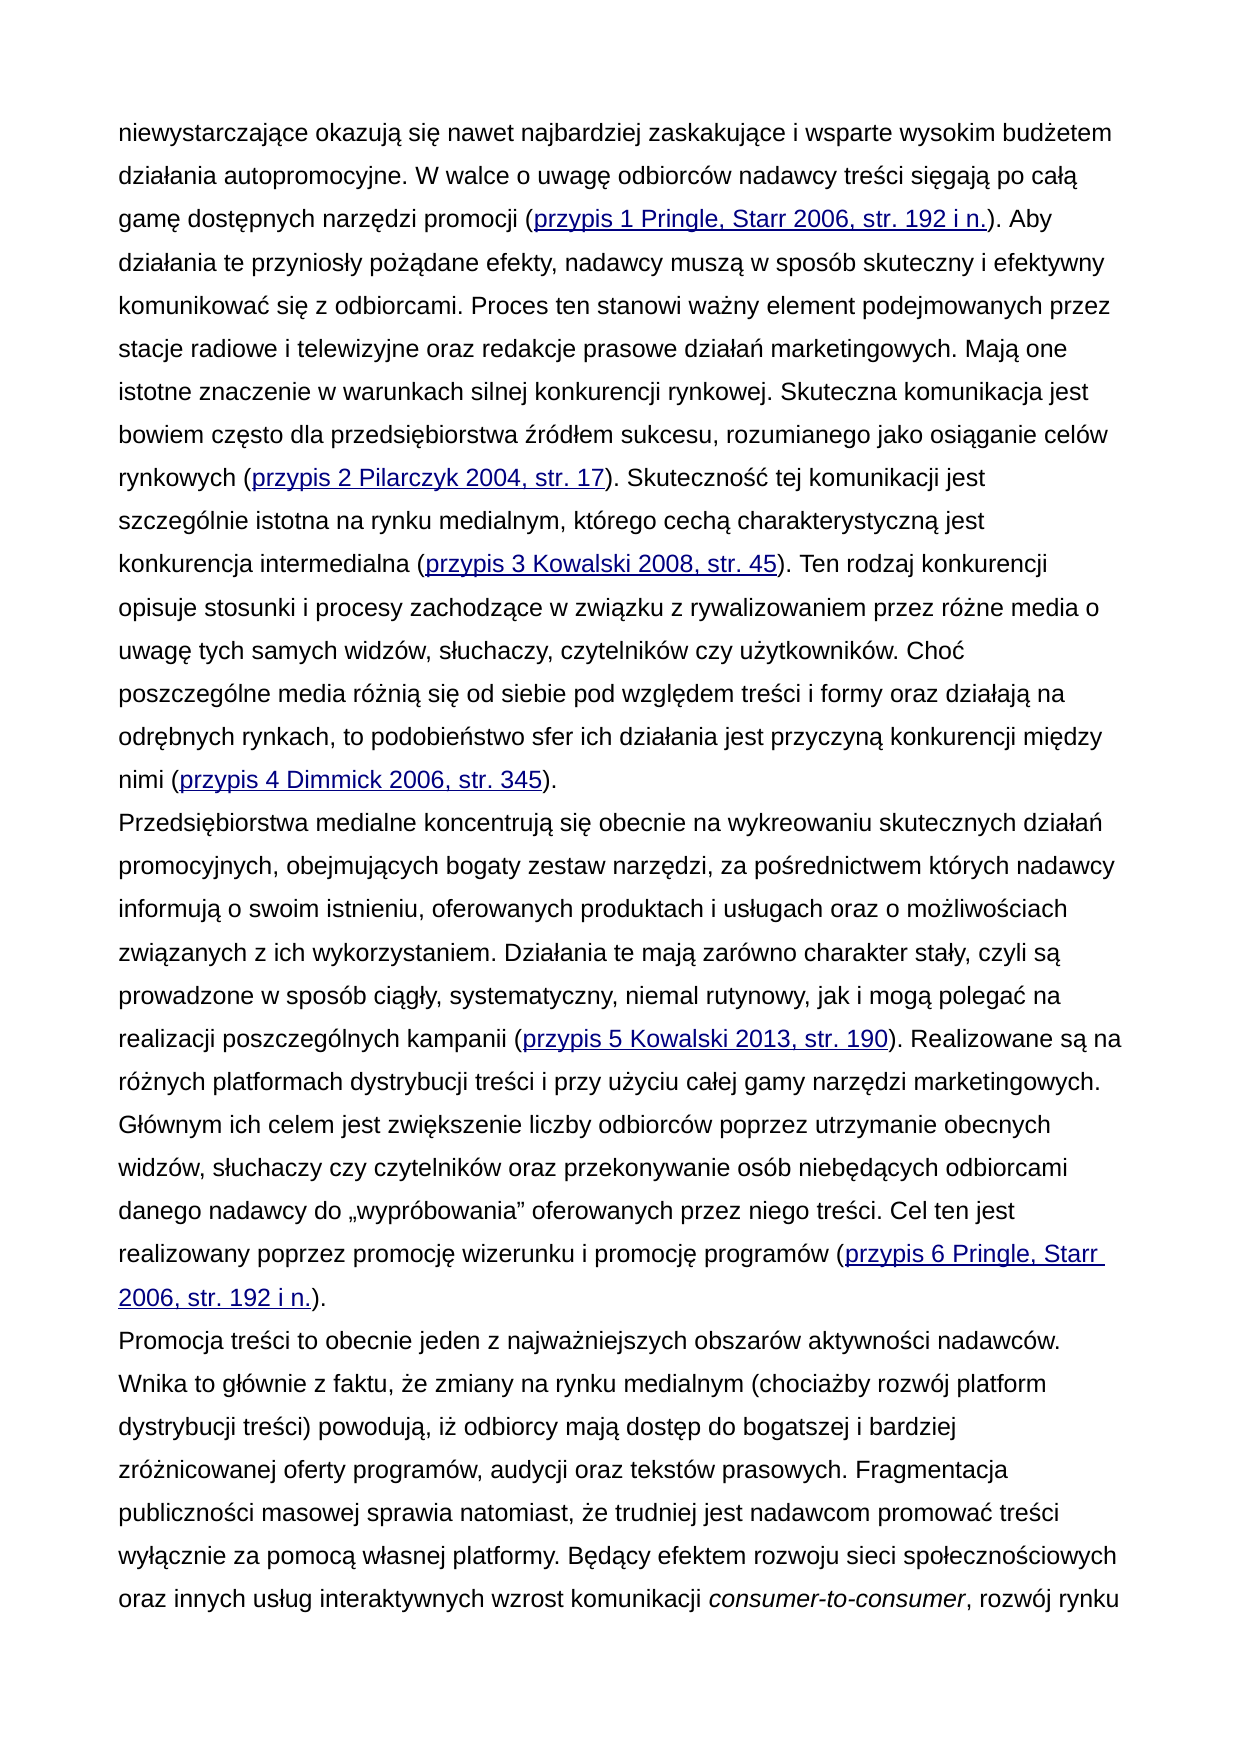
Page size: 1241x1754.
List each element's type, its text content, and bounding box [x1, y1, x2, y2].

text Promocja treści to obecnie jeden z najważniejszych obszarów aktywności nadawców. Wnika to głównie z faktu, że zmiany na rynku medialnym (chociażby rozwój platform dystrybucji treści) powodują, iż odbiorcy mają dostęp do bogatszej i bardziej zróżnicowanej oferty programów, audycji oraz tekstów prasowych. Fragmentacja publiczności masowej sprawia natomiast, że trudniej jest nadawcom promować treści wyłącznie za pomocą własnej platformy. Będący efektem rozwoju sieci społecznościowych oraz innych usług interaktywnych wzrost komunikacji consumer-to-consumer, rozwój rynku [118, 1326, 1122, 1613]
text niewystarczające okazują się nawet najbardziej zaskakujące i wsparte wysokim budżetem działania autopromocyjne. W walce o uwagę odbiorców nadawcy treści sięgają po całą gamę dostępnych narzędzi promocji (przypis 1 Pringle, Starr 2006, str. 192 i n.). Aby działania te przyniosły pożądane efekty, nadawcy muszą w sposób skuteczny i efektywny komunikować się z odbiorcami. Proces ten stanowi ważny element podejmowanych przez stacje radiowe i telewizyjne oraz redakcje prasowe działań marketingowych. Mają one istotne znaczenie w warunkach silnej konkurencji rynkowej. Skuteczna komunikacja jest bowiem często dla przedsiębiorstwa źródłem sukcesu, rozumianego jako osiąganie celów rynkowych (przypis 2 Pilarczyk 2004, str. 17). Skuteczność tej komunikacji jest szczególnie istotna na rynku medialnym, którego cechą charakterystyczną jest konkurencja intermedialna (przypis 3 Kowalski 2008, str. 45). Ten rodzaj konkurencji opisuje stosunki i procesy zachodzące w związku z rywalizowaniem przez różne media o uwagę tych samych widzów, słuchaczy, czytelników czy użytkowników. Choć poszczególne media różnią się od siebie pod względem treści i formy oraz działają na odrębnych rynkach, to podobieństwo sfer ich działania jest przyczyną konkurencji między nimi (przypis 4 Dimmick 2006, str. 345). [118, 118, 1122, 794]
text Przedsiębiorstwa medialne koncentrują się obecnie na wykreowaniu skutecznych działań promocyjnych, obejmujących bogaty zestaw narzędzi, za pośrednictwem których nadawcy informują o swoim istnieniu, oferowanych produktach i usługach oraz o możliwościach związanych z ich wykorzystaniem. Działania te mają zarówno charakter stały, czyli są prowadzone w sposób ciągły, systematyczny, niemal rutynowy, jak i mogą polegać na realizacji poszczególnych kampanii (przypis 5 Kowalski 2013, str. 190). Realizowane są na różnych platformach dystrybucji treści i przy użyciu całej gamy narzędzi marketingowych. Głównym ich celem jest zwiększenie liczby odbiorców poprzez utrzymanie obecnych widzów, słuchaczy czy czytelników oraz przekonywanie osób niebędących odbiorcami danego nadawcy do „wypróbowania” oferowanych przez niego treści. Cel ten jest realizowany poprzez promocję wizerunku i promocję programów (przypis 6 Pringle, Starr 2006, str. 192 i n.). [118, 808, 1122, 1311]
